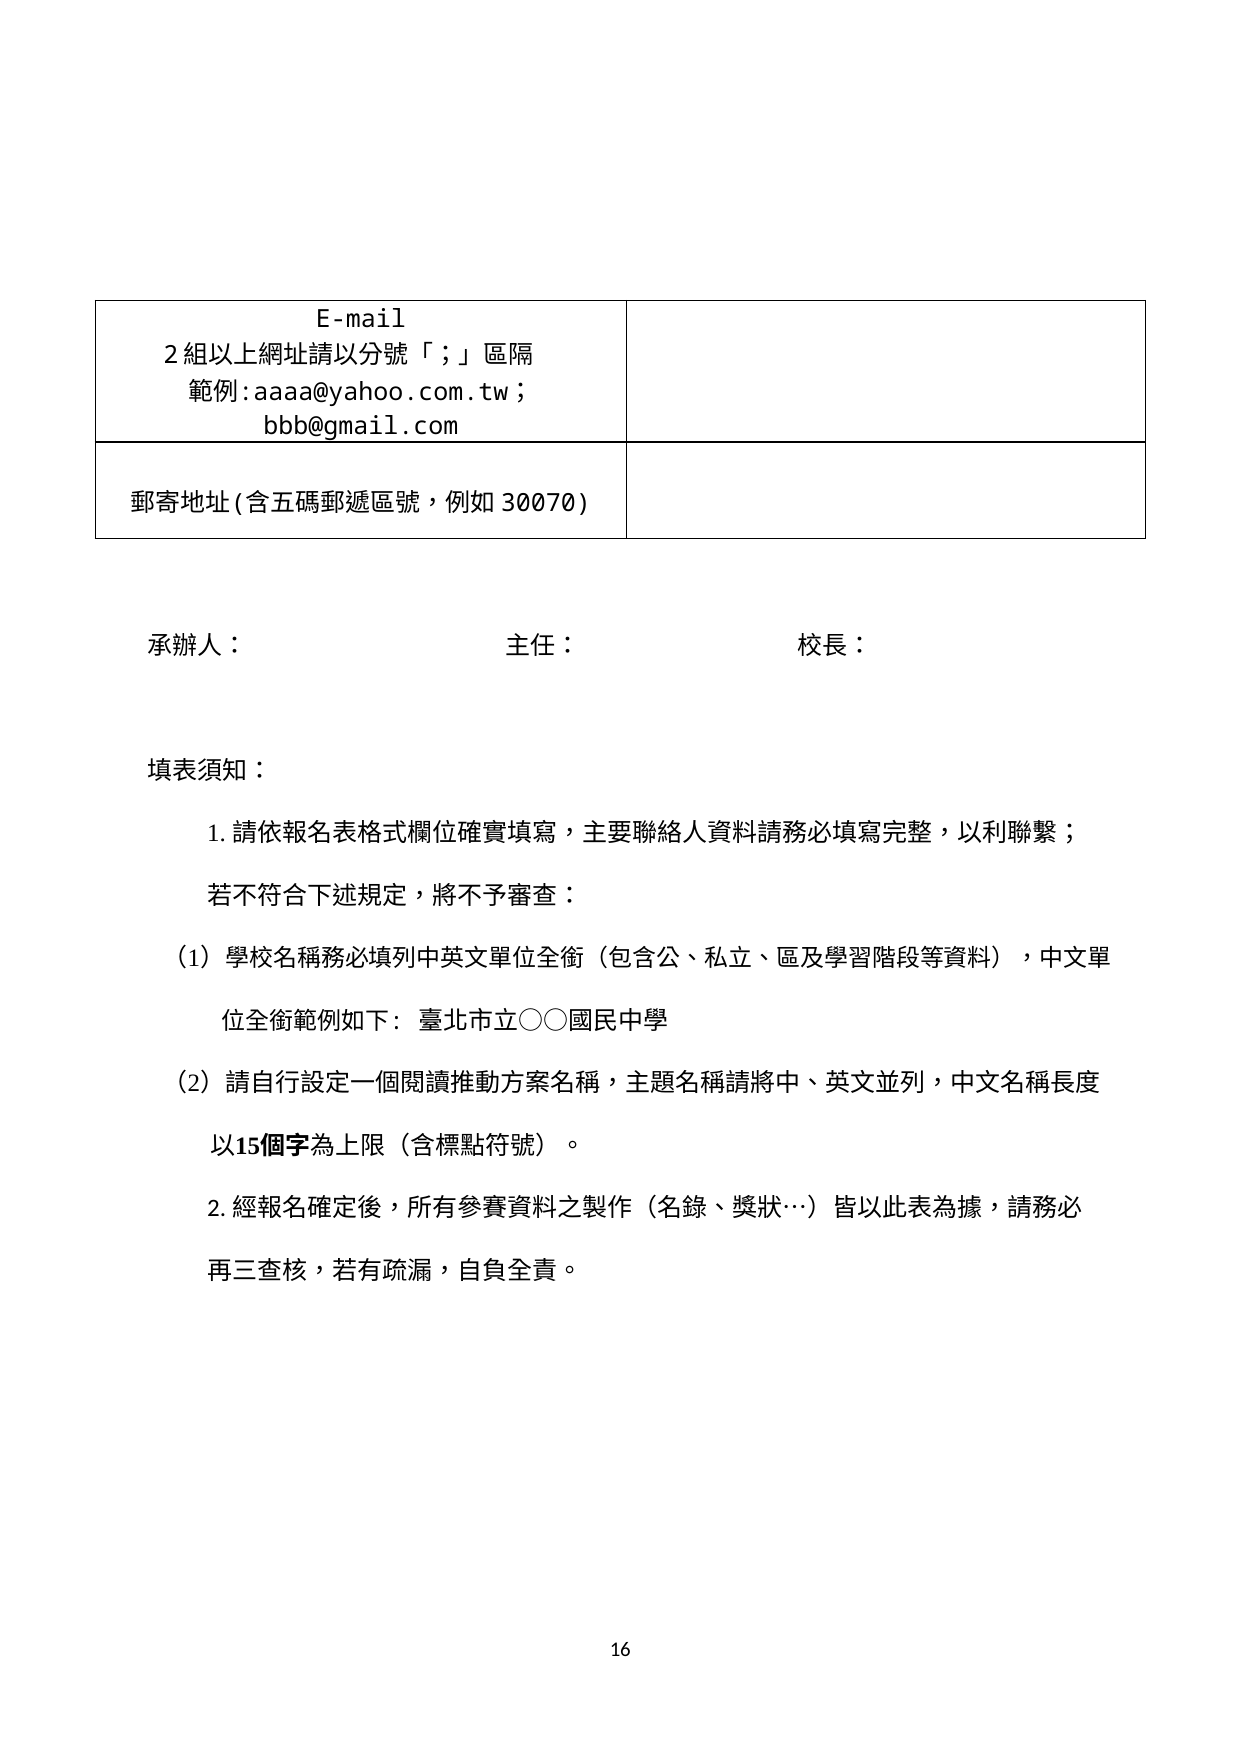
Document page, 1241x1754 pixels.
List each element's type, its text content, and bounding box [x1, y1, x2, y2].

list 經報名確定後，所有參賽資料之製作（名錄、獎狀…）皆以此表為據，請務必再三查核，若有疏漏，自負全責。 [207, 1164, 1102, 1289]
table_cell E-mail 2組以上網址請以分號「；」區隔 範例:aaaa@yahoo.com.tw；bbb@gmail.com [96, 301, 626, 441]
text 填表須知： [148, 727, 1102, 789]
list 請依報名表格式欄位確實填寫，主要聯絡人資料請務必填寫完整，以利聯繫；若不符合下述規定，將不予審查： [207, 789, 1102, 914]
table_cell 郵寄地址(含五碼郵遞區號，例如30070) [96, 443, 626, 538]
text （1）學校名稱務必填列中英文單位全銜（包含公、私立、區及學習階段等資料），中文單位全銜範例如下: 臺北市立○○國民中學 [162, 914, 1122, 1039]
table_cell [627, 443, 1145, 538]
text （2）請自行設定一個閱讀推動方案名稱，主題名稱請將中、英文並列，中文名稱長度以15個字為上限（含標點符號）。 [162, 1039, 1102, 1164]
table_cell [627, 301, 1145, 441]
text 承辦人： 主任： 校長： [148, 602, 1102, 664]
